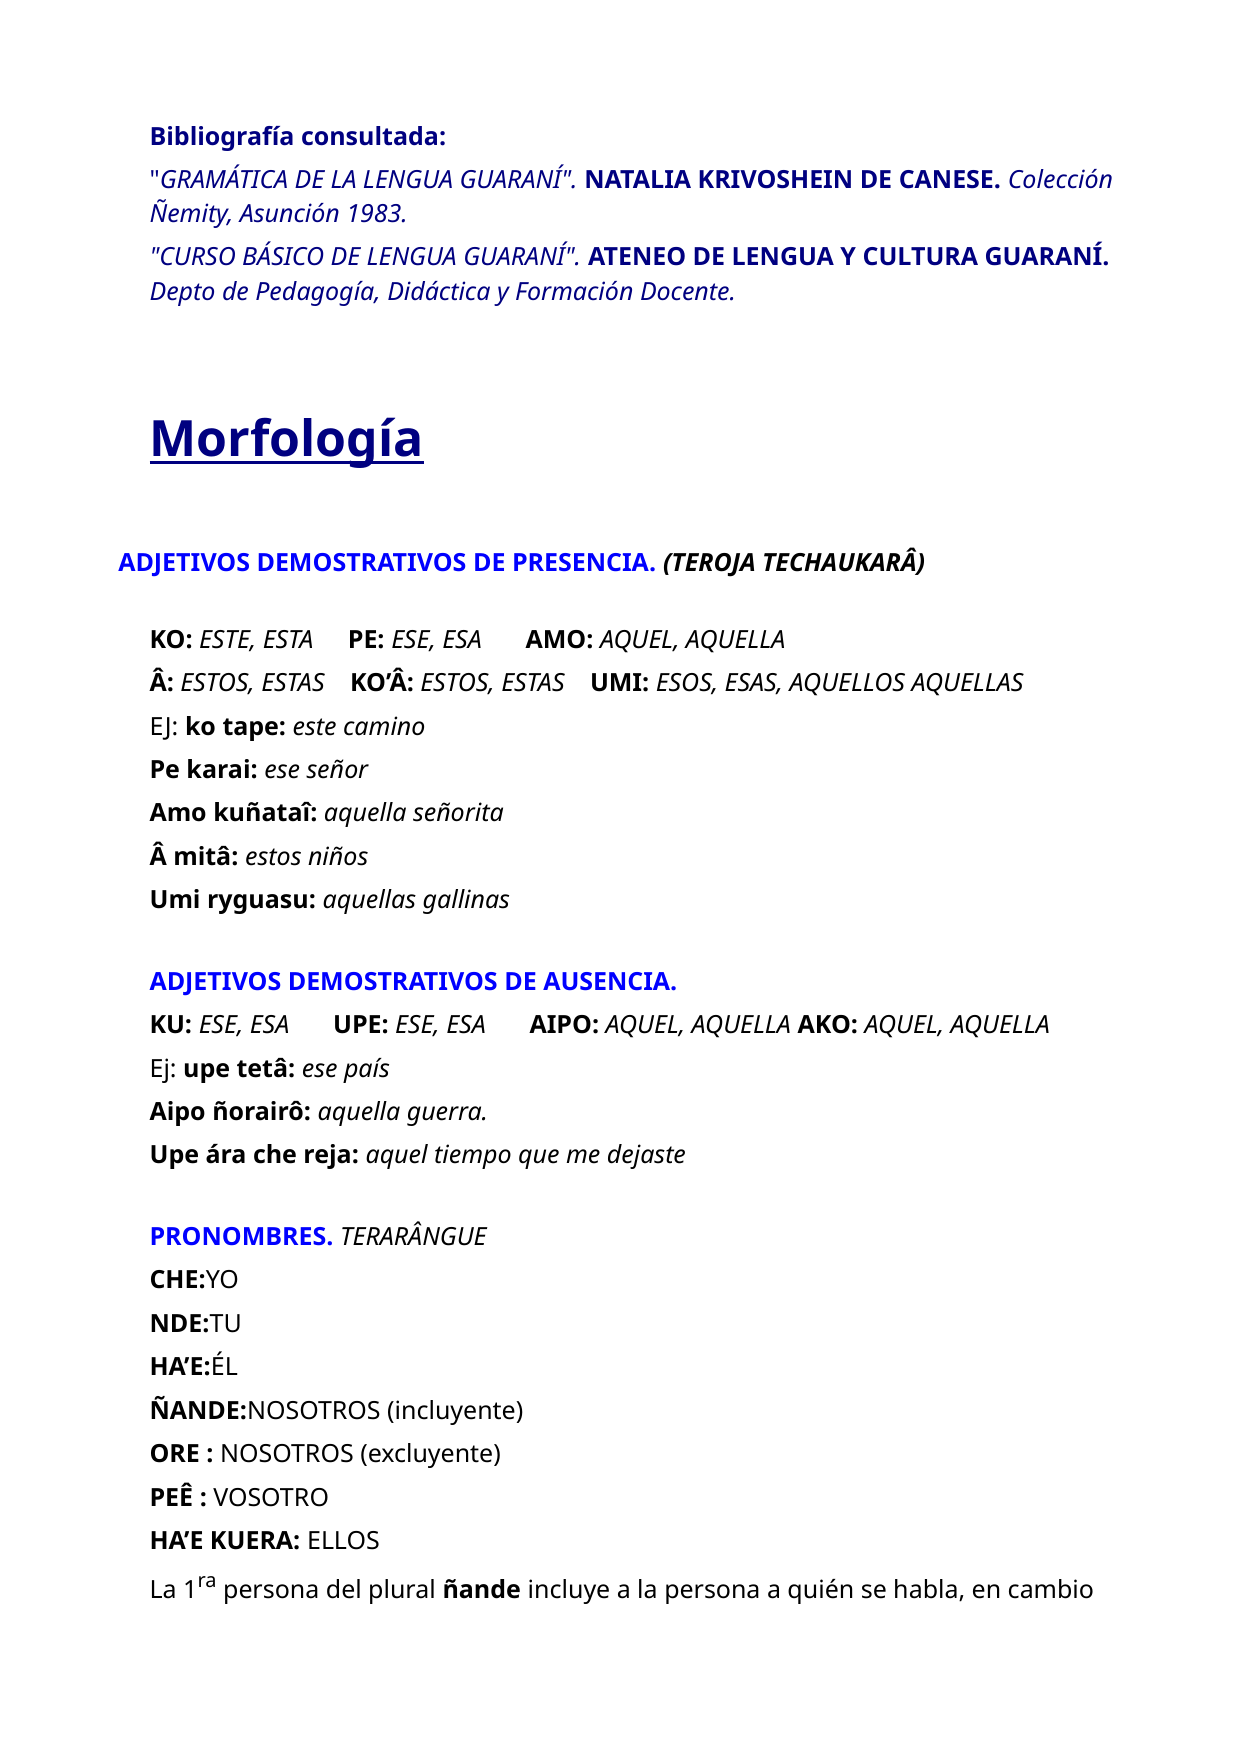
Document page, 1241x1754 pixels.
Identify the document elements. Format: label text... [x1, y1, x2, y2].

text Â: ESTOS, ESTAS KO’Â: ESTOS, ESTAS UMI: ESOS, ESAS, AQUELLOS AQUELLAS [149, 665, 1122, 699]
text Bibliografía consultada: [149, 118, 1122, 152]
text NDE:TU [149, 1306, 1122, 1340]
text Upe ára che reja: aquel tiempo que me dejaste [149, 1137, 1122, 1171]
text Umi ryguasu: aquellas gallinas [149, 882, 1122, 916]
text KU: ESE, ESA UPE: ESE, ESA AIPO: AQUEL, AQUELLA AKO: AQUEL, AQUELLA [149, 1007, 1122, 1041]
text ADJETIVOS DEMOSTRATIVOS DE AUSENCIA. [149, 963, 1122, 997]
text Â mitâ: estos niños [149, 838, 1122, 872]
text ORE : NOSOTROS (excluyente) [149, 1436, 1122, 1470]
text "CURSO BÁSICO DE LENGUA GUARANÍ". ATENEO DE LENGUA Y CULTURA GUARANÍ. Depto de Pedagogía, Didáctica y Formación Docente. [149, 239, 1122, 307]
text ÑANDE:NOSOTROS (incluyente) [149, 1392, 1122, 1427]
text Morfología [149, 403, 1122, 472]
text PRONOMBRES. TERARÂNGUE [149, 1219, 1122, 1253]
text PEÊ : VOSOTRO [149, 1479, 1122, 1513]
text KO: ESTE, ESTA PE: ESE, ESA AMO: AQUEL, AQUELLA [149, 621, 1122, 655]
text HA’E KUERA: ELLOS [149, 1523, 1122, 1557]
text CHE:YO [149, 1262, 1122, 1296]
text Ej: upe tetâ: ese país [149, 1050, 1122, 1084]
text ADJETIVOS DEMOSTRATIVOS DE PRESENCIA. (TEROJA TECHAUKARÂ) [118, 544, 1122, 578]
text "GRAMÁTICA DE LA LENGUA GUARANÍ". NATALIA KRIVOSHEIN DE CANESE. Colección Ñemity, Asunción 1983. [149, 162, 1122, 230]
text Aipo ñorairô: aquella guerra. [149, 1094, 1122, 1128]
text HA’E:ÉL [149, 1349, 1122, 1383]
text Pe karai: ese señor [149, 752, 1122, 786]
text EJ: ko tape: este camino [149, 708, 1122, 742]
text Amo kuñataî: aquella señorita [149, 795, 1122, 829]
text La 1ra persona del plural ñande incluye a la persona a quién se habla, en cambio [149, 1566, 1122, 1606]
